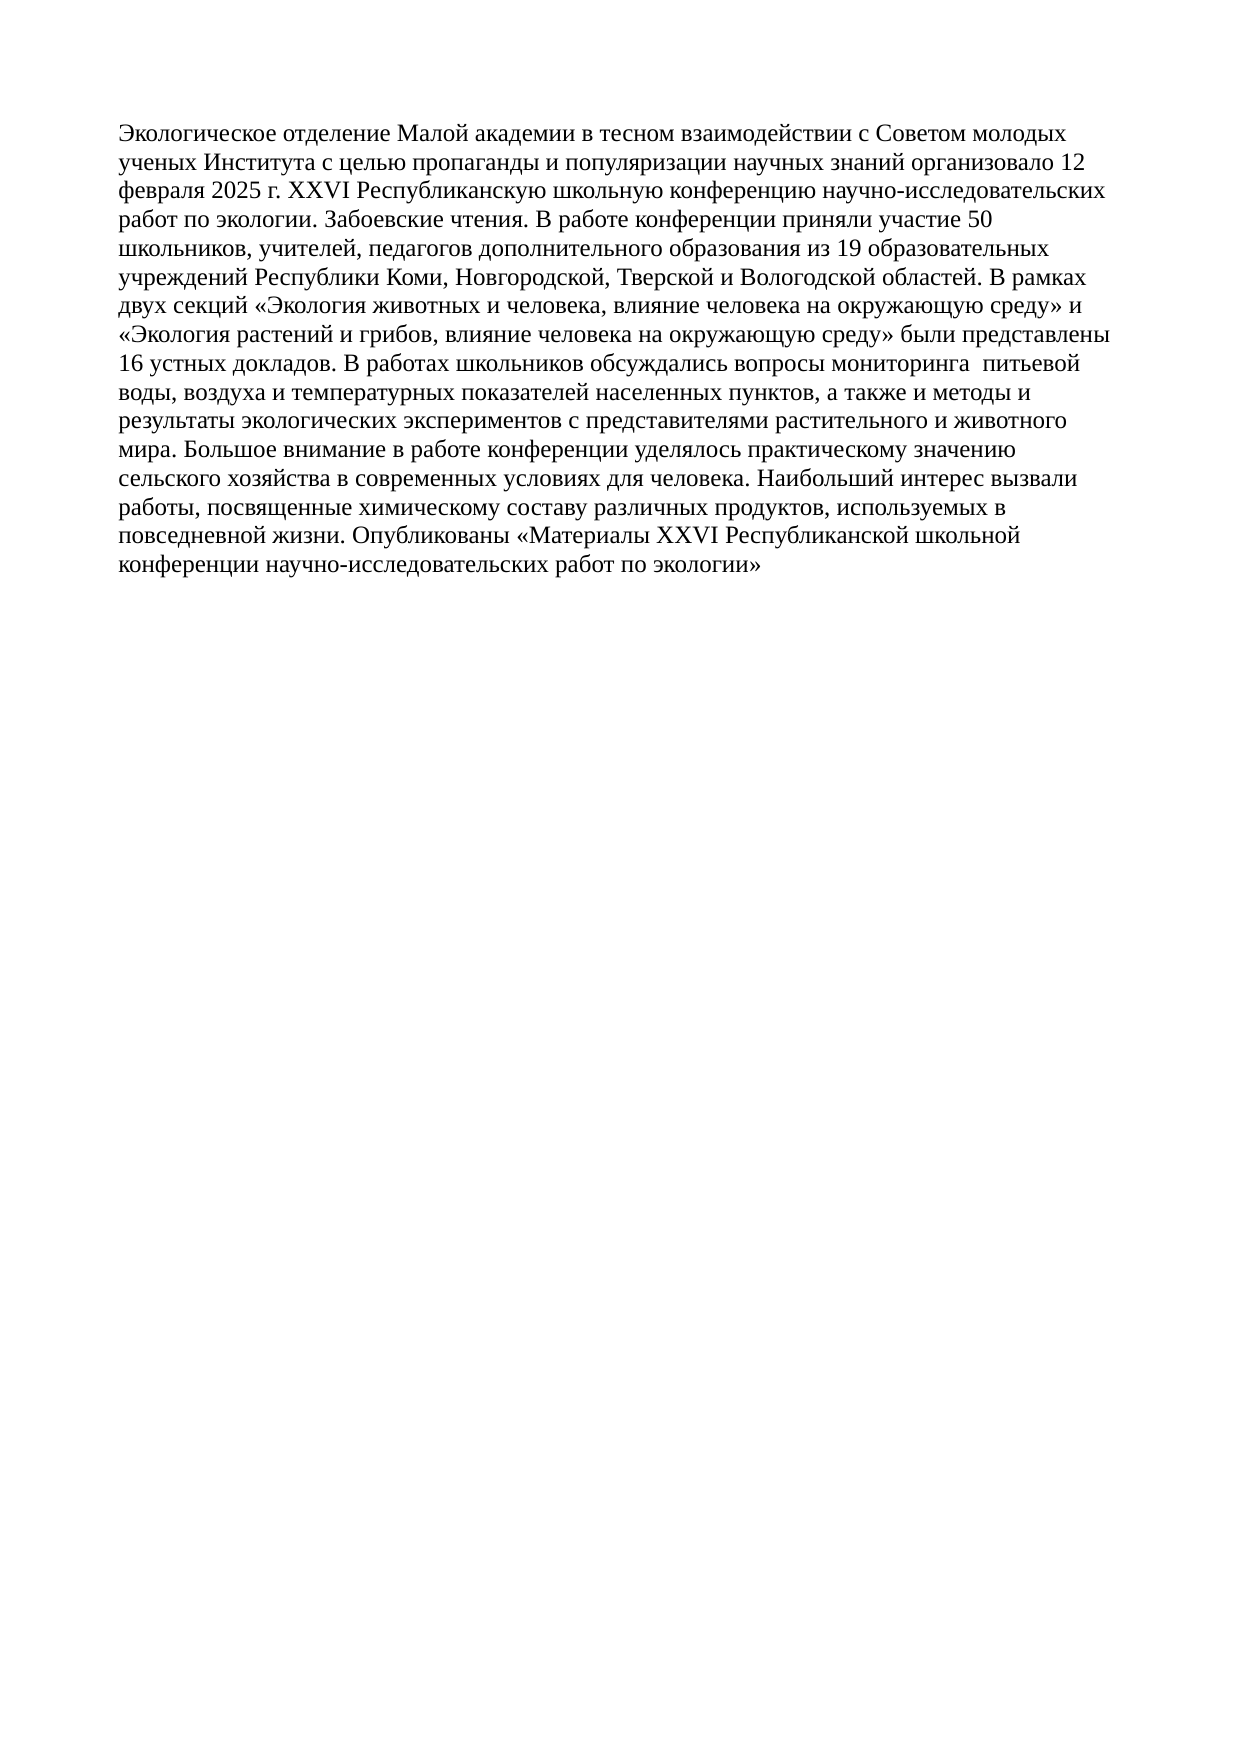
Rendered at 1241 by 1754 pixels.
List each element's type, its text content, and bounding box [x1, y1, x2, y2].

text Экологическое отделение Малой академии в тесном взаимодействии с Советом молодых ученых Института с целью пропаганды и популяризации научных знаний организовало 12 февраля 2025 г. XXVI Республиканскую школьную конференцию научно-исследовательских работ по экологии. Забоевские чтения. В работе конференции приняли участие 50 школьников, учителей, педагогов дополнительного образования из 19 образовательных учреждений Республики Коми, Новгородской, Тверской и Вологодской областей. В рамках двух секций «Экология животных и человека, влияние человека на окружающую среду» и «Экология растений и грибов, влияние человека на окружающую среду» были представлены 16 устных докладов. В работах школьников обсуждались вопросы мониторинга питьевой воды, воздуха и температурных показателей населенных пунктов, а также и методы и результаты экологических экспериментов с представителями растительного и животного мира. Большое внимание в работе конференции уделялось практическому значению сельского хозяйства в современных условиях для человека. Наибольший интерес вызвали работы, посвященные химическому составу различных продуктов, используемых в повседневной жизни. Опубликованы «Материалы XXVI Республиканской школьной конференции научно-исследовательских работ по экологии» [118, 118, 1122, 578]
